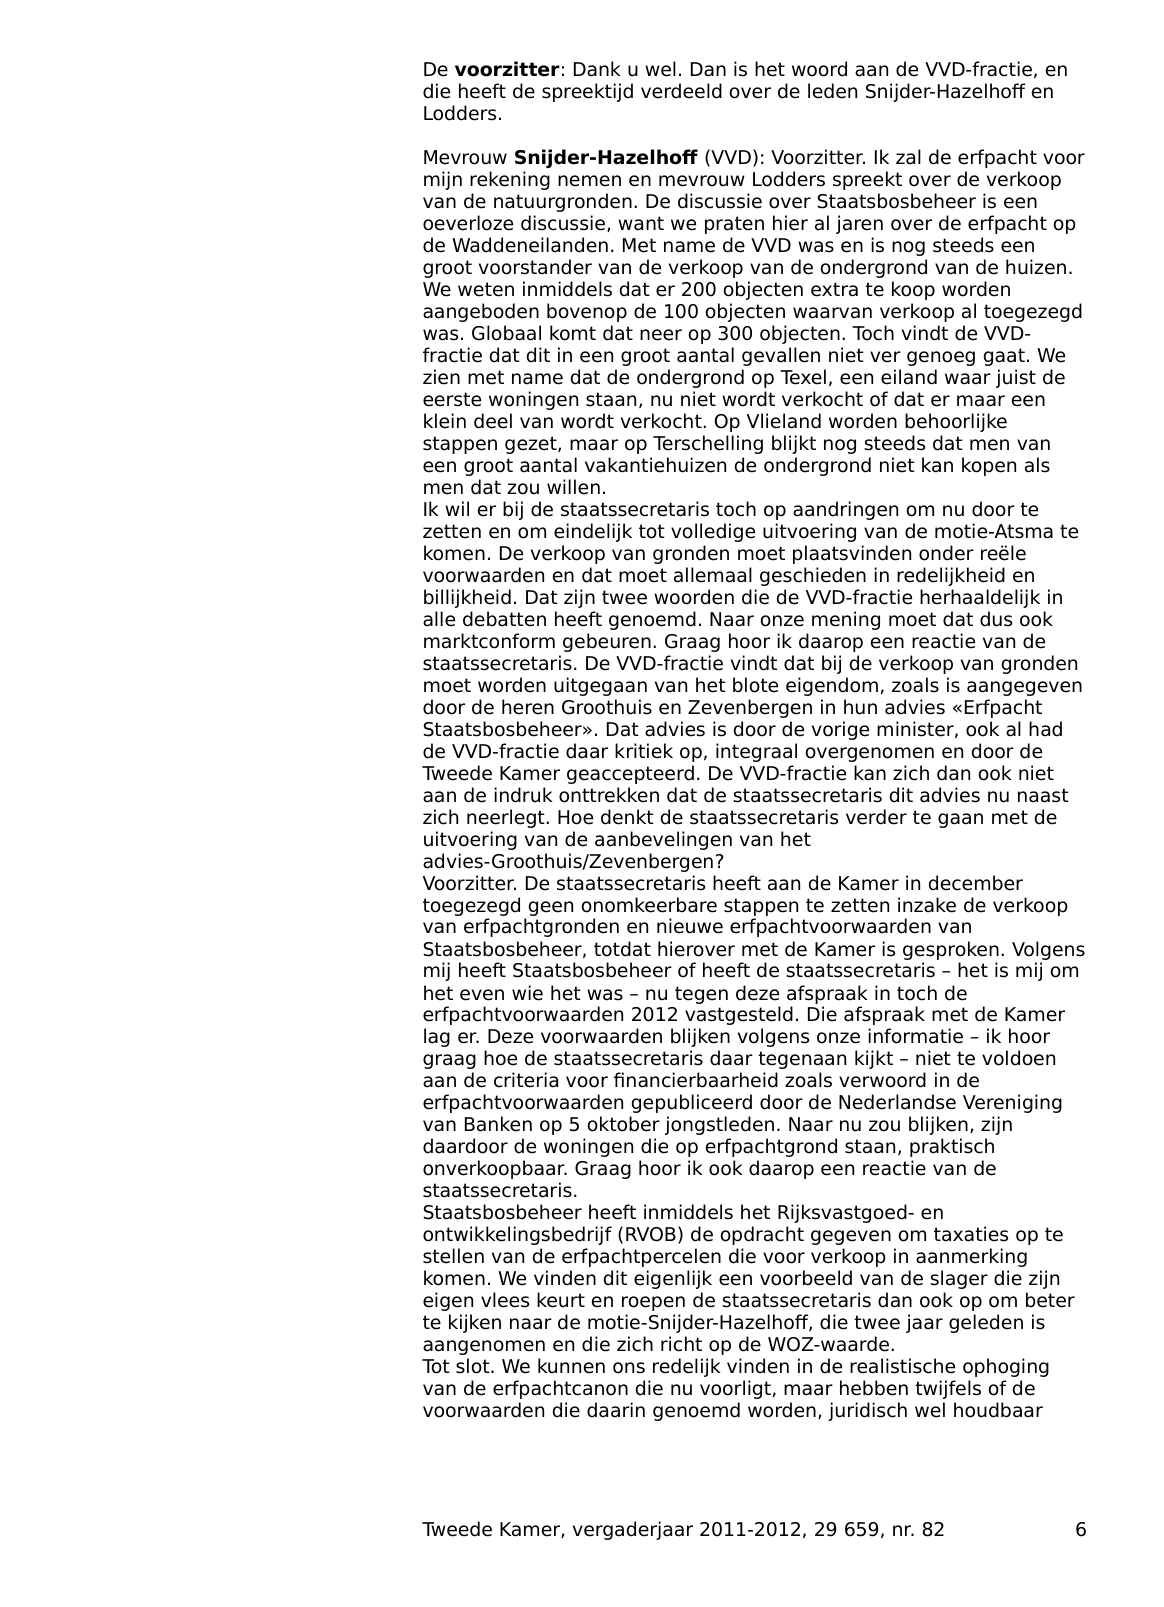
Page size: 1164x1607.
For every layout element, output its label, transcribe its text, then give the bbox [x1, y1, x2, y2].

text Mevrouw Snijder-Hazelhoff (VVD): Voorzitter. Ik zal de erfpacht voor mijn rekening nemen en mevrouw Lodders spreekt over de verkoop van de natuurgronden. De discussie over Staatsbosbeheer is een oeverloze discussie, want we praten hier al jaren over de erfpacht op de Waddeneilanden. Met name de VVD was en is nog steeds een groot voorstander van de verkoop van de ondergrond van de huizen. We weten inmiddels dat er 200 objecten extra te koop worden aangeboden bovenop de 100 objecten waarvan verkoop al toegezegd was. Globaal komt dat neer op 300 objecten. Toch vindt de VVD-fractie dat dit in een groot aantal gevallen niet ver genoeg gaat. We zien met name dat de ondergrond op Texel, een eiland waar juist de eerste woningen staan, nu niet wordt verkocht of dat er maar een klein deel van wordt verkocht. Op Vlieland worden behoorlijke stappen gezet, maar op Terschelling blijkt nog steeds dat men van een groot aantal vakantiehuizen de ondergrond niet kan kopen als men dat zou willen. [422, 147, 1087, 499]
text Staatsbosbeheer heeft inmiddels het Rijksvastgoed- en ontwikkelingsbedrijf (RVOB) de opdracht gegeven om taxaties op te stellen van de erfpachtpercelen die voor verkoop in aanmerking komen. We vinden dit eigenlijk een voorbeeld van de slager die zijn eigen vlees keurt en roepen de staatssecretaris dan ook op om beter te kijken naar de motie-Snijder-Hazelhoff, die twee jaar geleden is aangenomen en die zich richt op de WOZ-waarde. [422, 1202, 1087, 1356]
text De voorzitter: Dank u wel. Dan is het woord aan de VVD-fractie, en die heeft de spreektijd verdeeld over de leden Snijder-Hazelhoff en Lodders. [422, 59, 1087, 125]
text Voorzitter. De staatssecretaris heeft aan de Kamer in december toegezegd geen onomkeerbare stappen te zetten inzake de verkoop van erfpachtgronden en nieuwe erfpachtvoorwaarden van Staatsbosbeheer, totdat hierover met de Kamer is gesproken. Volgens mij heeft Staatsbosbeheer of heeft de staatssecretaris – het is mij om het even wie het was – nu tegen deze afspraak in toch de erfpachtvoorwaarden 2012 vastgesteld. Die afspraak met de Kamer lag er. Deze voorwaarden blijken volgens onze informatie – ik hoor graag hoe de staatssecretaris daar tegenaan kijkt – niet te voldoen aan de criteria voor financierbaarheid zoals verwoord in de erfpachtvoorwaarden gepubliceerd door de Nederlandse Vereniging van Banken op 5 oktober jongstleden. Naar nu zou blijken, zijn daardoor de woningen die op erfpachtgrond staan, praktisch onverkoopbaar. Graag hoor ik ook daarop een reactie van de staatssecretaris. [422, 872, 1087, 1202]
text Tot slot. We kunnen ons redelijk vinden in de realistische ophoging van de erfpachtcanon die nu voorligt, maar hebben twijfels of de voorwaarden die daarin genoemd worden, juridisch wel houdbaar [422, 1356, 1087, 1422]
text Ik wil er bij de staatssecretaris toch op aandringen om nu door te zetten en om eindelijk tot volledige uitvoering van de motie-Atsma te komen. De verkoop van gronden moet plaatsvinden onder reële voorwaarden en dat moet allemaal geschieden in redelijkheid en billijkheid. Dat zijn twee woorden die de VVD-fractie herhaaldelijk in alle debatten heeft genoemd. Naar onze mening moet dat dus ook marktconform gebeuren. Graag hoor ik daarop een reactie van de staatssecretaris. De VVD-fractie vindt dat bij de verkoop van gronden moet worden uitgegaan van het blote eigendom, zoals is aangegeven door de heren Groothuis en Zevenbergen in hun advies «Erfpacht Staatsbosbeheer». Dat advies is door de vorige minister, ook al had de VVD-fractie daar kritiek op, integraal overgenomen en door de Tweede Kamer geaccepteerd. De VVD-fractie kan zich dan ook niet aan de indruk onttrekken dat de staatssecretaris dit advies nu naast zich neerlegt. Hoe denkt de staatssecretaris verder te gaan met de uitvoering van de aanbevelingen van het advies-Groothuis/Zevenbergen? [422, 499, 1087, 872]
